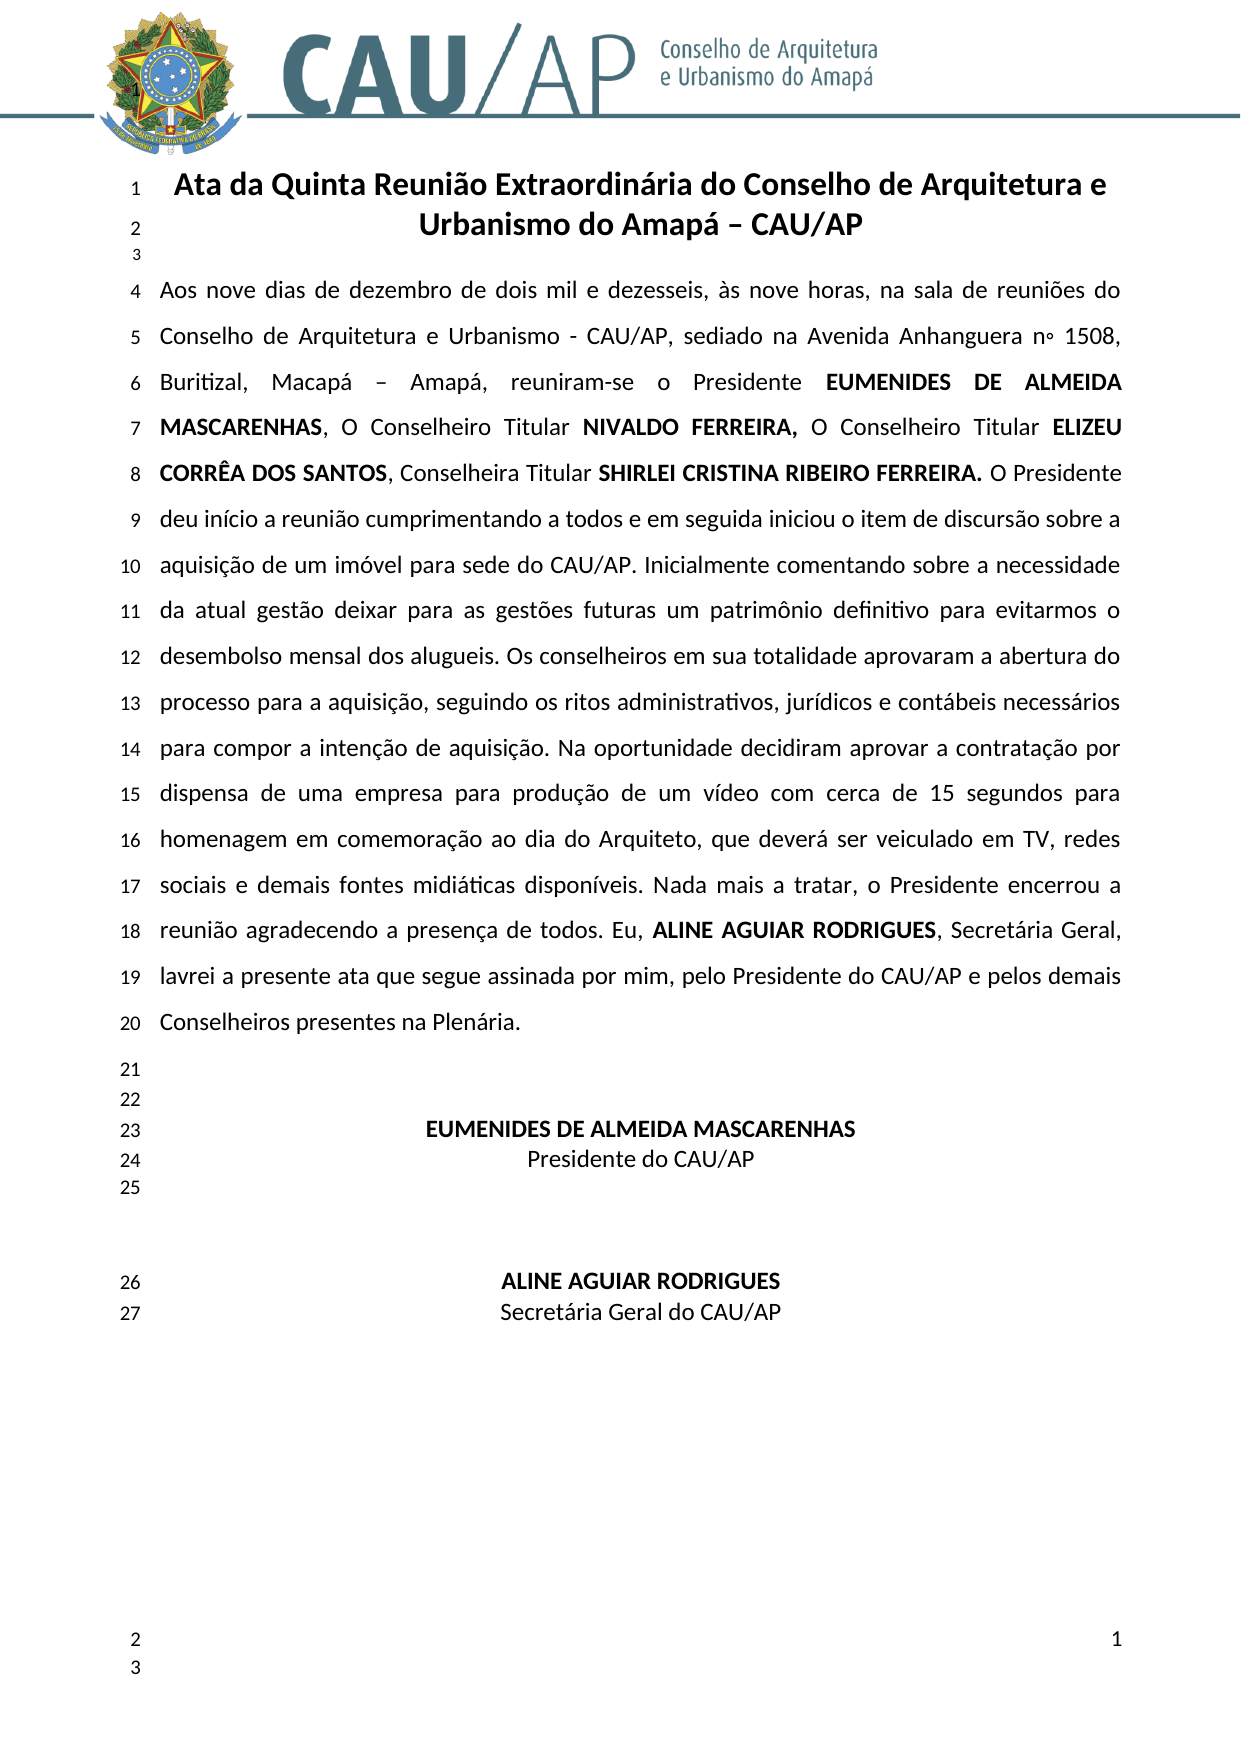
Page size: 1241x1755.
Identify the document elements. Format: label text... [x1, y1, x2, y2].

text Presidente do CAU/AP [159, 1143, 1122, 1174]
text ALINE AGUIAR RODRIGUES [159, 1265, 1122, 1296]
text Secretária Geral do CAU/AP [159, 1296, 1122, 1326]
text Aos nove dias de dezembro de dois mil e dezesseis, às nove horas, na sala de reuniões do Conselho de Arquitetura e Urbanismo - CAU/AP, sediado na Avenida Anhanguera n◦ 1508, Buritizal, Macapá – Amapá, reuniram-se o Presidente EUMENIDES DE ALMEIDA MASCARENHAS, O Conselheiro Titular NIVALDO FERREIRA, O Conselheiro Titular ELIZEU CORRÊA DOS SANTOS, Conselheira Titular SHIRLEI CRISTINA RIBEIRO FERREIRA. O Presidente deu início a reunião cumprimentando a todos e em seguida iniciou o item de discursão sobre a aquisição de um imóvel para sede do CAU/AP. Inicialmente comentando sobre a necessidade da atual gestão deixar para as gestões futuras um patrimônio definitivo para evitarmos o desembolso mensal dos alugueis. Os conselheiros em sua totalidade aprovaram a abertura do processo para a aquisição, seguindo os ritos administrativos, jurídicos e contábeis necessários para compor a intenção de aquisição. Na oportunidade decidiram aprovar a contratação por dispensa de uma empresa para produção de um vídeo com cerca de 15 segundos para homenagem em comemoração ao dia do Arquiteto, que deverá ser veiculado em TV, redes sociais e demais fontes midiáticas disponíveis. Nada mais a tratar, o Presidente encerrou a reunião agradecendo a presença de todos. Eu, ALINE AGUIAR RODRIGUES, Secretária Geral, lavrei a presente ata que segue assinada por mim, pelo Presidente do CAU/AP e pelos demais Conselheiros presentes na Plenária. [159, 274, 1122, 1037]
text Ata da Quinta Reunião Extraordinária do Conselho de Arquitetura e Urbanismo do Amapá – CAU/AP [159, 175, 1122, 244]
text EUMENIDES DE ALMEIDA MASCARENHAS [159, 1113, 1122, 1143]
